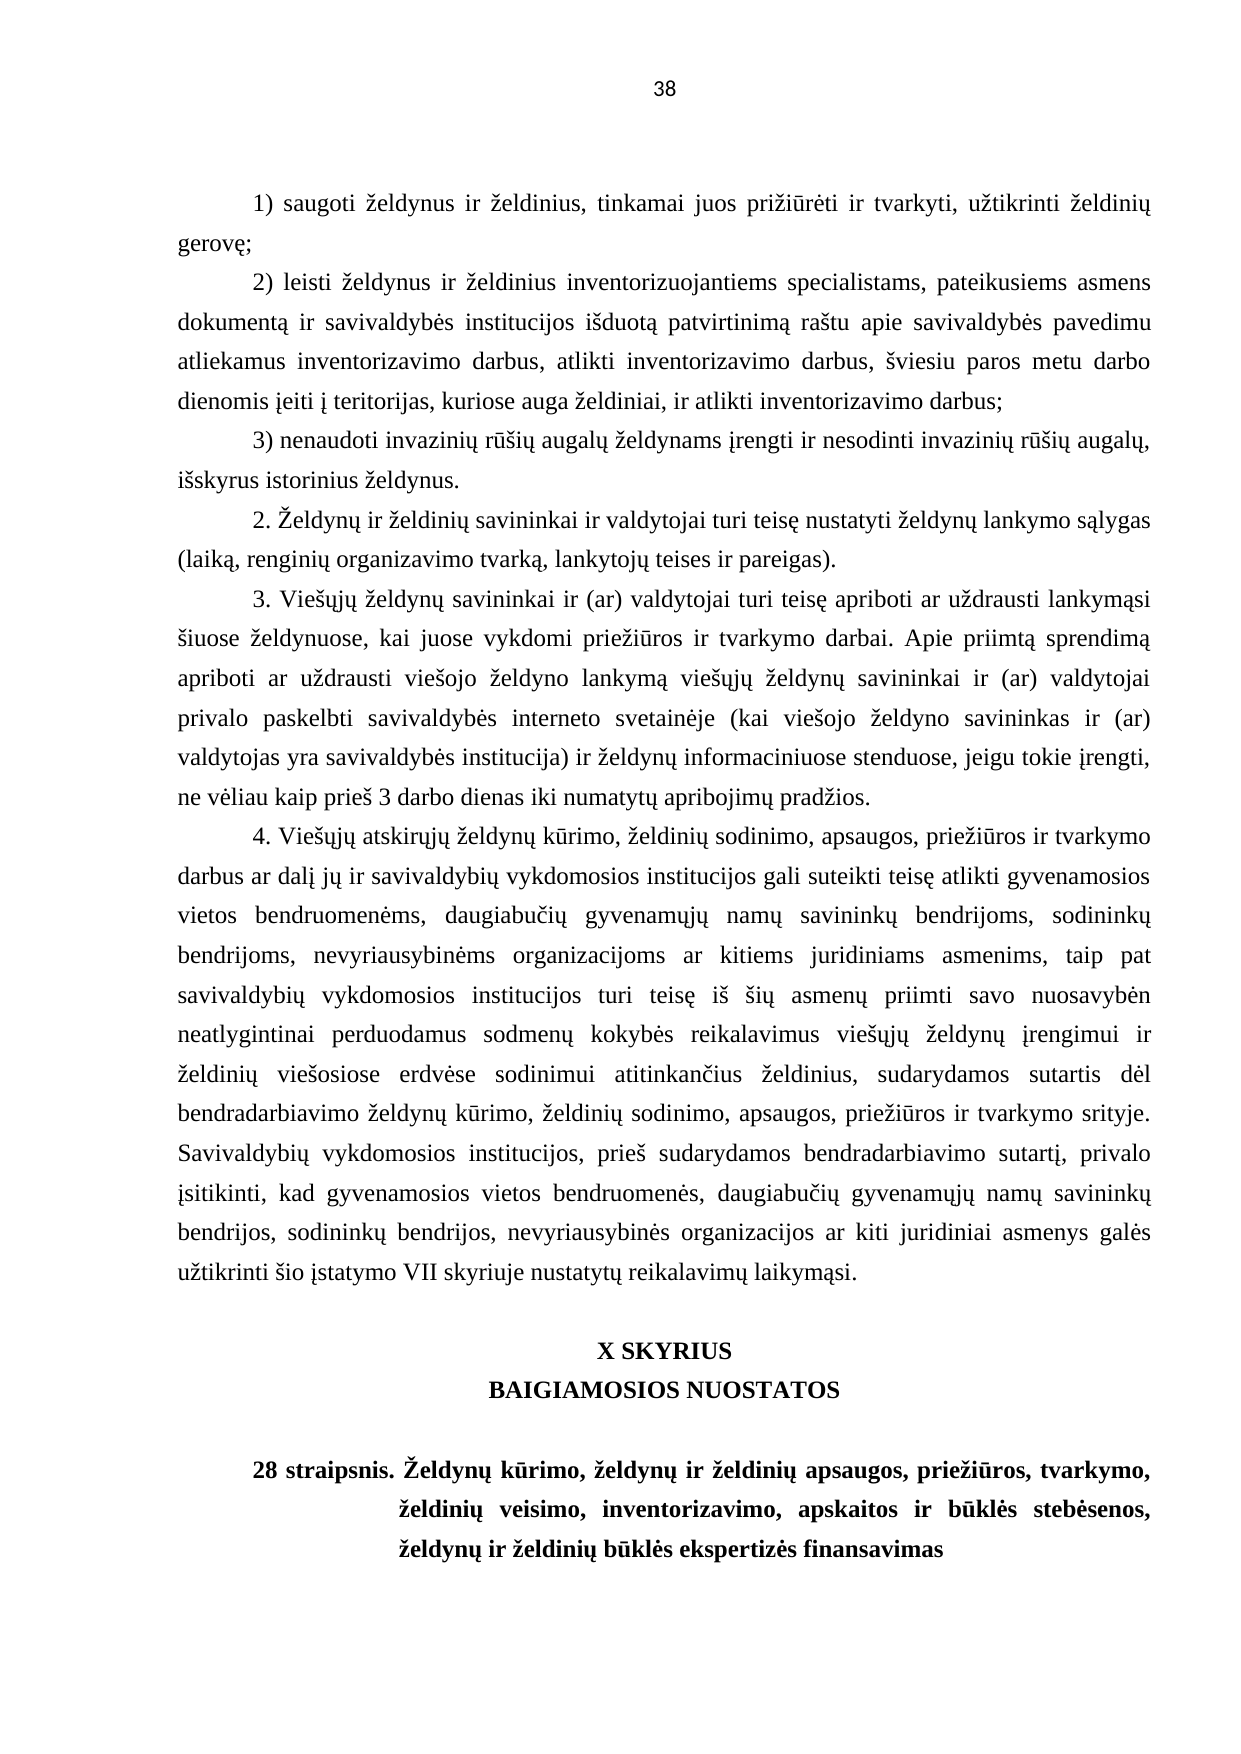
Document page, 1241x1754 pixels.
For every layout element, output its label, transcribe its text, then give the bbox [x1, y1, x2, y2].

text 2. Želdynų ir želdinių savininkai ir valdytojai turi teisę nustatyti želdynų lankymo sąlygas (laiką, renginių organizavimo tvarką, lankytojų teises ir pareigas). [177, 494, 1152, 573]
text 28 straipsnis. Želdynų kūrimo, želdynų ir želdinių apsaugos, priežiūros, tvarkymo, želdinių veisimo, inventorizavimo, apskaitos ir būklės stebėsenos, želdynų ir želdinių būklės ekspertizės finansavimas [252, 1444, 1152, 1563]
subtitle BAIGIAMOSIOS NUOSTATOS [177, 1365, 1152, 1404]
subtitle X SKYRIUS [177, 1325, 1152, 1365]
text 3. Viešųjų želdynų savininkai ir (ar) valdytojai turi teisę apriboti ar uždrausti lankymąsi šiuose želdynuose, kai juose vykdomi priežiūros ir tvarkymo darbai. Apie priimtą sprendimą apriboti ar uždrausti viešojo želdyno lankymą viešųjų želdynų savininkai ir (ar) valdytojai privalo paskelbti savivaldybės interneto svetainėje (kai viešojo želdyno savininkas ir (ar) valdytojas yra savivaldybės institucija) ir želdynų informaciniuose stenduose, jeigu tokie įrengti, ne vėliau kaip prieš 3 darbo dienas iki numatytų apribojimų pradžios. [177, 573, 1152, 811]
text 4. Viešųjų atskirųjų želdynų kūrimo, želdinių sodinimo, apsaugos, priežiūros ir tvarkymo darbus ar dalį jų ir savivaldybių vykdomosios institucijos gali suteikti teisę atlikti gyvenamosios vietos bendruomenėms, daugiabučių gyvenamųjų namų savininkų bendrijoms, sodininkų bendrijoms, nevyriausybinėms organizacijoms ar kitiems juridiniams asmenims, taip pat savivaldybių vykdomosios institucijos turi teisę iš šių asmenų priimti savo nuosavybėn neatlygintinai perduodamus sodmenų kokybės reikalavimus viešųjų želdynų įrengimui ir želdinių viešosiose erdvėse sodinimui atitinkančius želdinius, sudarydamos sutartis dėl bendradarbiavimo želdynų kūrimo, želdinių sodinimo, apsaugos, priežiūros ir tvarkymo srityje. Savivaldybių vykdomosios institucijos, prieš sudarydamos bendradarbiavimo sutartį, privalo įsitikinti, kad gyvenamosios vietos bendruomenės, daugiabučių gyvenamųjų namų savininkų bendrijos, sodininkų bendrijos, nevyriausybinės organizacijos ar kiti juridiniai asmenys galės užtikrinti šio įstatymo VII skyriuje nustatytų reikalavimų laikymąsi. [177, 811, 1152, 1286]
text 2) leisti želdynus ir želdinius inventorizuojantiems specialistams, pateikusiems asmens dokumentą ir savivaldybės institucijos išduotą patvirtinimą raštu apie savivaldybės pavedimu atliekamus inventorizavimo darbus, atlikti inventorizavimo darbus, šviesiu paros metu darbo dienomis įeiti į teritorijas, kuriose auga želdiniai, ir atlikti inventorizavimo darbus; [177, 256, 1152, 415]
text 3) nenaudoti invazinių rūšių augalų želdynams įrengti ir nesodinti invazinių rūšių augalų, išskyrus istorinius želdynus. [177, 415, 1152, 494]
text 1) saugoti želdynus ir želdinius, tinkamai juos prižiūrėti ir tvarkyti, užtikrinti želdinių gerovę; [177, 177, 1152, 256]
